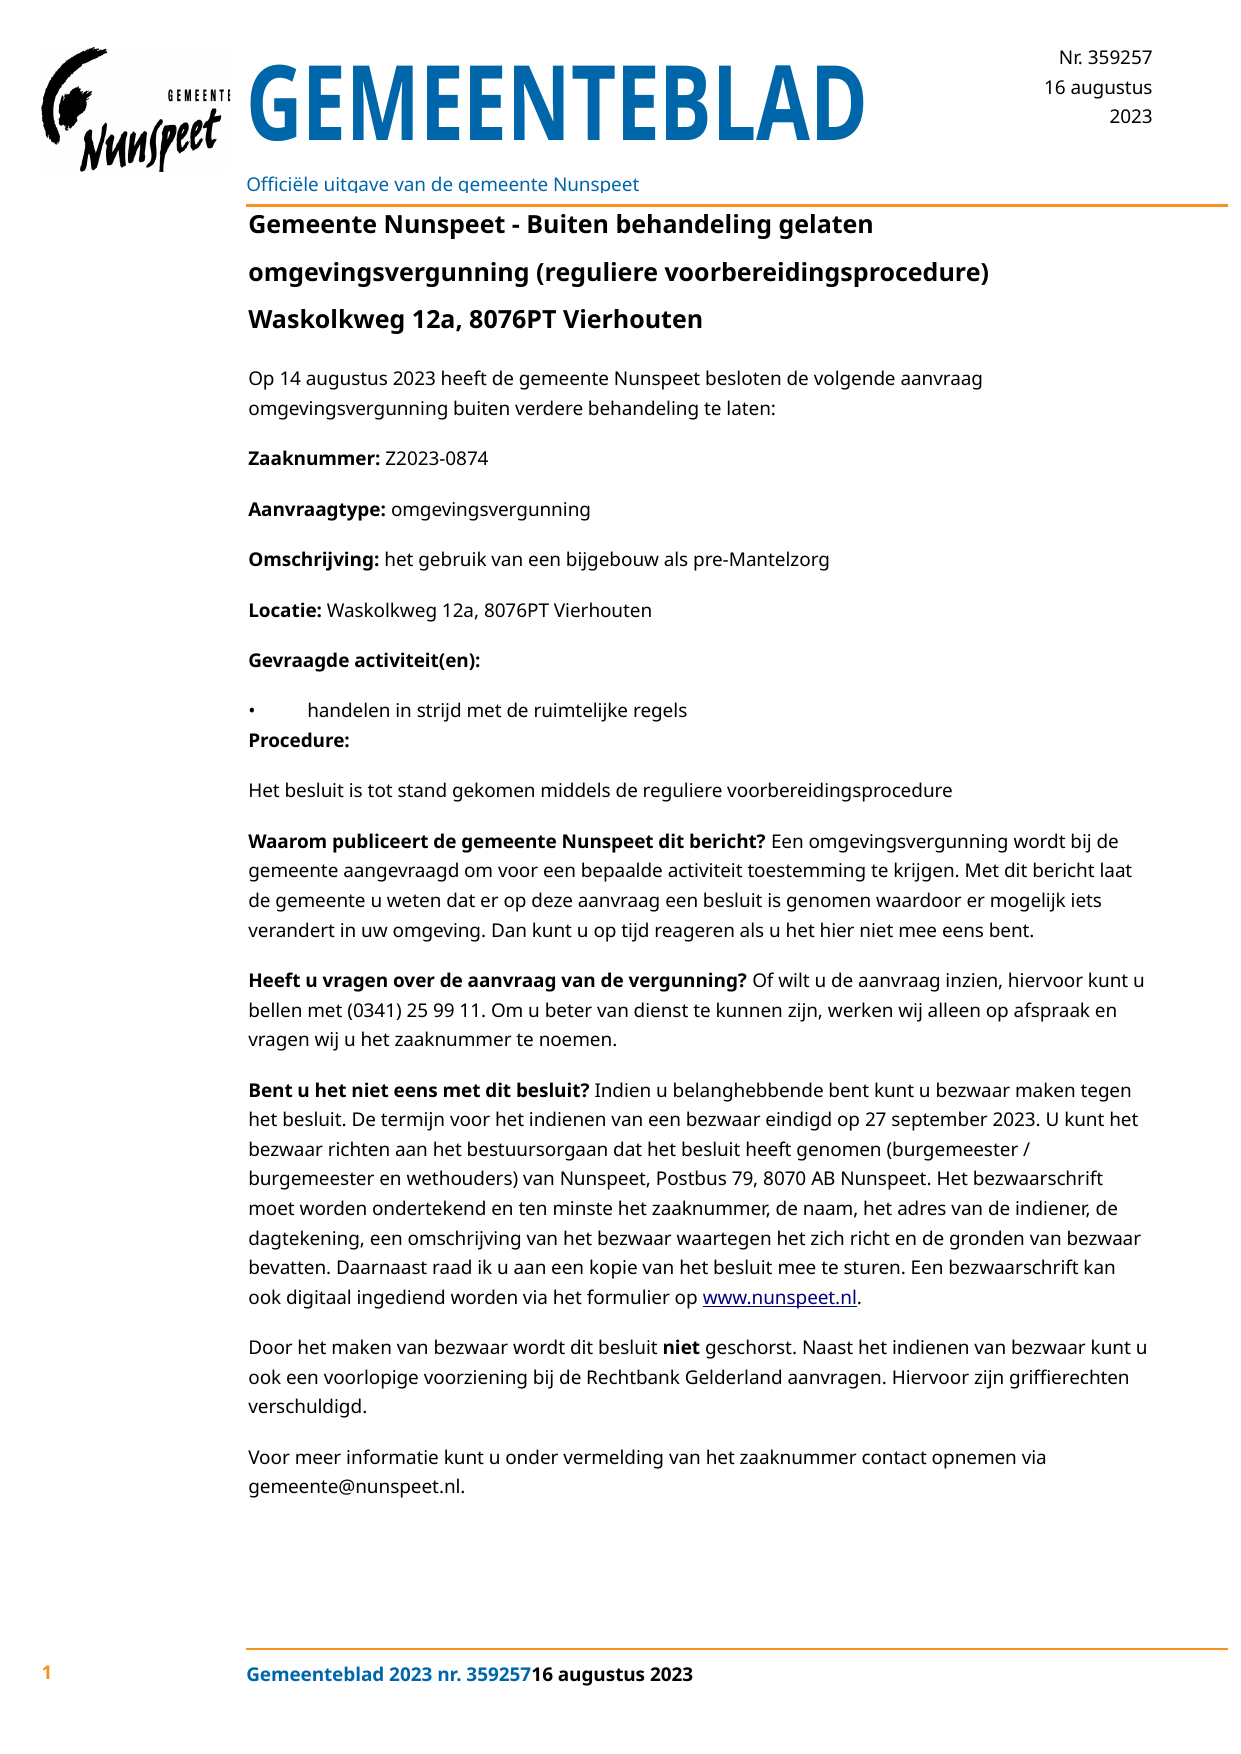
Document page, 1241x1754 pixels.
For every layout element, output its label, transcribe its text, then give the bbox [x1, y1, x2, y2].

list handelen in strijd met de ruimtelijke regels [248, 698, 1152, 723]
picture [41, 47, 231, 172]
text Heeft u vragen over de aanvraag van de vergunning? Of wilt u de aanvraag inzien, hiervoor kunt u bellen met (0341) 25 99 11. Om u beter van dienst te kunnen zijn, werken wij alleen op afspraak en vragen wij u het zaaknummer te noemen. [248, 967, 1152, 1052]
text Gevraagde activiteit(en): [248, 647, 1152, 673]
text Aanvraagtype: omgevingsvergunning [248, 496, 1152, 522]
text Voor meer informatie kunt u onder vermelding van het zaaknummer contact opnemen via gemeente@nunspeet.nl. [248, 1444, 1152, 1499]
text Gemeente Nunspeet - Buiten behandeling gelaten omgevingsvergunning (reguliere voorbereidingsprocedure) Waskolkweg 12a, 8076PT Vierhouten [248, 207, 1152, 336]
text Het besluit is tot stand gekomen middels de reguliere voorbereidingsprocedure [248, 778, 1152, 803]
text Bent u het niet eens met dit besluit? Indien u belanghebbende bent kunt u bezwaar maken tegen het besluit. De termijn voor het indienen van een bezwaar eindigd op 27 september 2023. U kunt het bezwaar richten aan het bestuursorgaan dat het besluit heeft genomen (burgemeester / burgemeester en wethouders) van Nunspeet, Postbus 79, 8070 AB Nunspeet. Het bezwaarschrift moet worden ondertekend en ten minste het zaaknummer, de naam, het adres van de indiener, de dagtekening, een omschrijving van het bezwaar waartegen het zich richt en de gronden van bezwaar bevatten. Daarnaast raad ik u aan een kopie van het besluit mee te sturen. Een bezwaarschrift kan ook digitaal ingediend worden via het formulier op www.nunspeet.nl. [248, 1077, 1152, 1309]
text Op 14 augustus 2023 heeft de gemeente Nunspeet besloten de volgende aanvraag omgevingsvergunning buiten verdere behandeling te laten: [248, 366, 1152, 421]
text Procedure: [248, 727, 1152, 753]
text Waarom publiceert de gemeente Nunspeet dit bericht? Een omgevingsvergunning wordt bij de gemeente aangevraagd om voor een bepaalde activiteit toestemming te krijgen. Met dit bericht laat de gemeente u weten dat er op deze aanvraag een besluit is genomen waardoor er mogelijk iets verandert in uw omgeving. Dan kunt u op tijd reageren als u het hier niet mee eens bent. [248, 828, 1152, 942]
text Door het maken van bezwaar wordt dit besluit niet geschorst. Naast het indienen van bezwaar kunt u ook een voorlopige voorziening bij de Rechtbank Gelderland aanvragen. Hiervoor zijn griffierechten verschuldigd. [248, 1334, 1152, 1419]
text Zaaknummer: Z2023-0874 [248, 446, 1152, 471]
text Locatie: Waskolkweg 12a, 8076PT Vierhouten [248, 597, 1152, 622]
text Omschrijving: het gebruik van een bijgebouw als pre-Mantelzorg [248, 546, 1152, 572]
